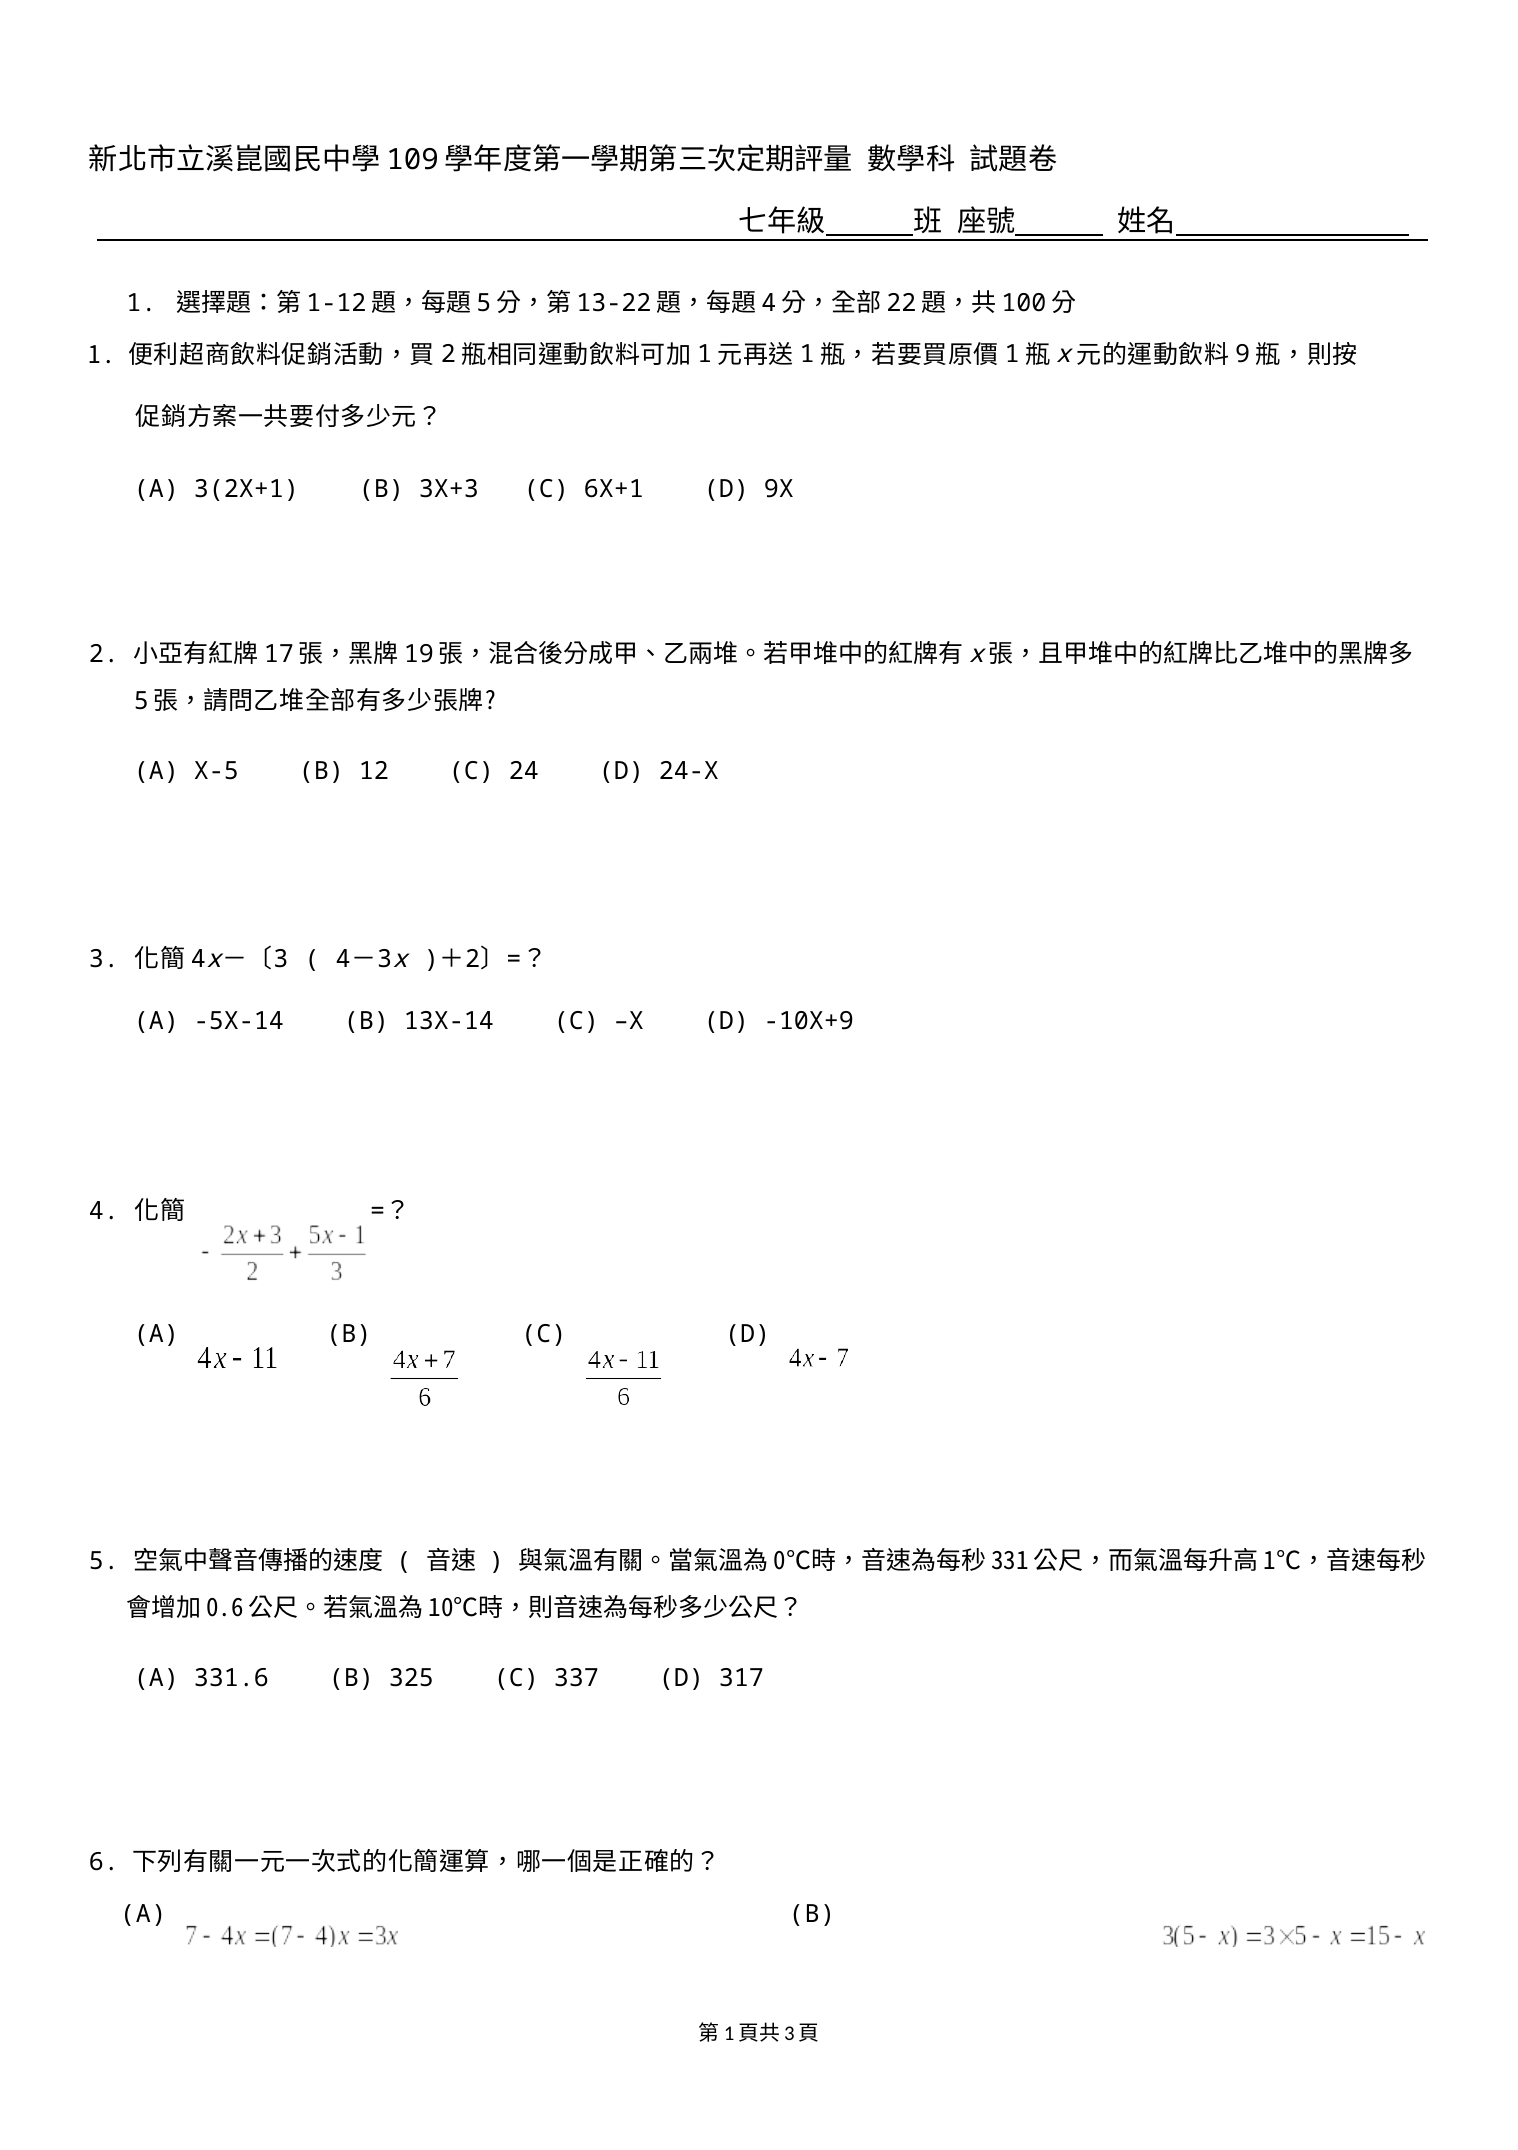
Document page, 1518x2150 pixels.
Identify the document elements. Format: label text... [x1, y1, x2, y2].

text (A) X-5 (B) 12 (C) 24 (D) 24-X [89, 728, 1429, 790]
text 6. 下列有關一元一次式的化簡運算，哪一個是正確的？ ( 6分) (A) (B) [89, 1822, 1429, 1947]
text 1. 便利超商飲料促銷活動，買2瓶相同運動飲料可加1元再送1瓶，若要買原價1瓶x元的運動飲料9瓶，則按 [89, 321, 1429, 384]
text 2. 小亞有紅牌17張，黑牌19張，混合後分成甲、乙兩堆。若甲堆中的紅牌有x張，且甲堆中的紅牌比乙堆中的黑牌多 [89, 634, 1429, 670]
text (A) -5X-14 (B) 13X-14 (C) –X (D) -10X+9 [89, 978, 1429, 1040]
text (A) 331.6 (B) 325 (C) 337 (D) 317 [89, 1634, 1429, 1697]
text 七年級 班 座號 姓名 [738, 177, 1429, 240]
text 5. 空氣中聲音傳播的速度 ( 音速 ) 與氣溫有關。當氣溫為0℃時，音速為每秒331公尺，而氣溫每升高1℃，音速每秒 [89, 1540, 1429, 1577]
text 4. 化簡 =？ [89, 1165, 1429, 1290]
text 促銷方案一共要付多少元？ [89, 384, 1429, 446]
text (A) (B) (C) (D) [89, 1290, 1429, 1415]
text (A) 3(2X+1) (B) 3X+3 (C) 6X+1 (D) 9X [89, 446, 1429, 509]
text 新北市立溪崑國民中學109學年度第一學期第三次定期評量 數學科 試題卷 [89, 115, 1429, 177]
text 會增加0.6公尺。若氣溫為10℃時，則音速為每秒多少公尺？ [89, 1587, 1429, 1624]
text 3. 化簡4x－〔3 ( 4－3x )＋2〕=？ [89, 915, 1429, 978]
list 選擇題：第1-12題，每題5分，第13-22題，每題4分，全部22題，共100分 [126, 259, 1429, 321]
text 5張，請問乙堆全部有多少張牌? [89, 681, 1429, 717]
